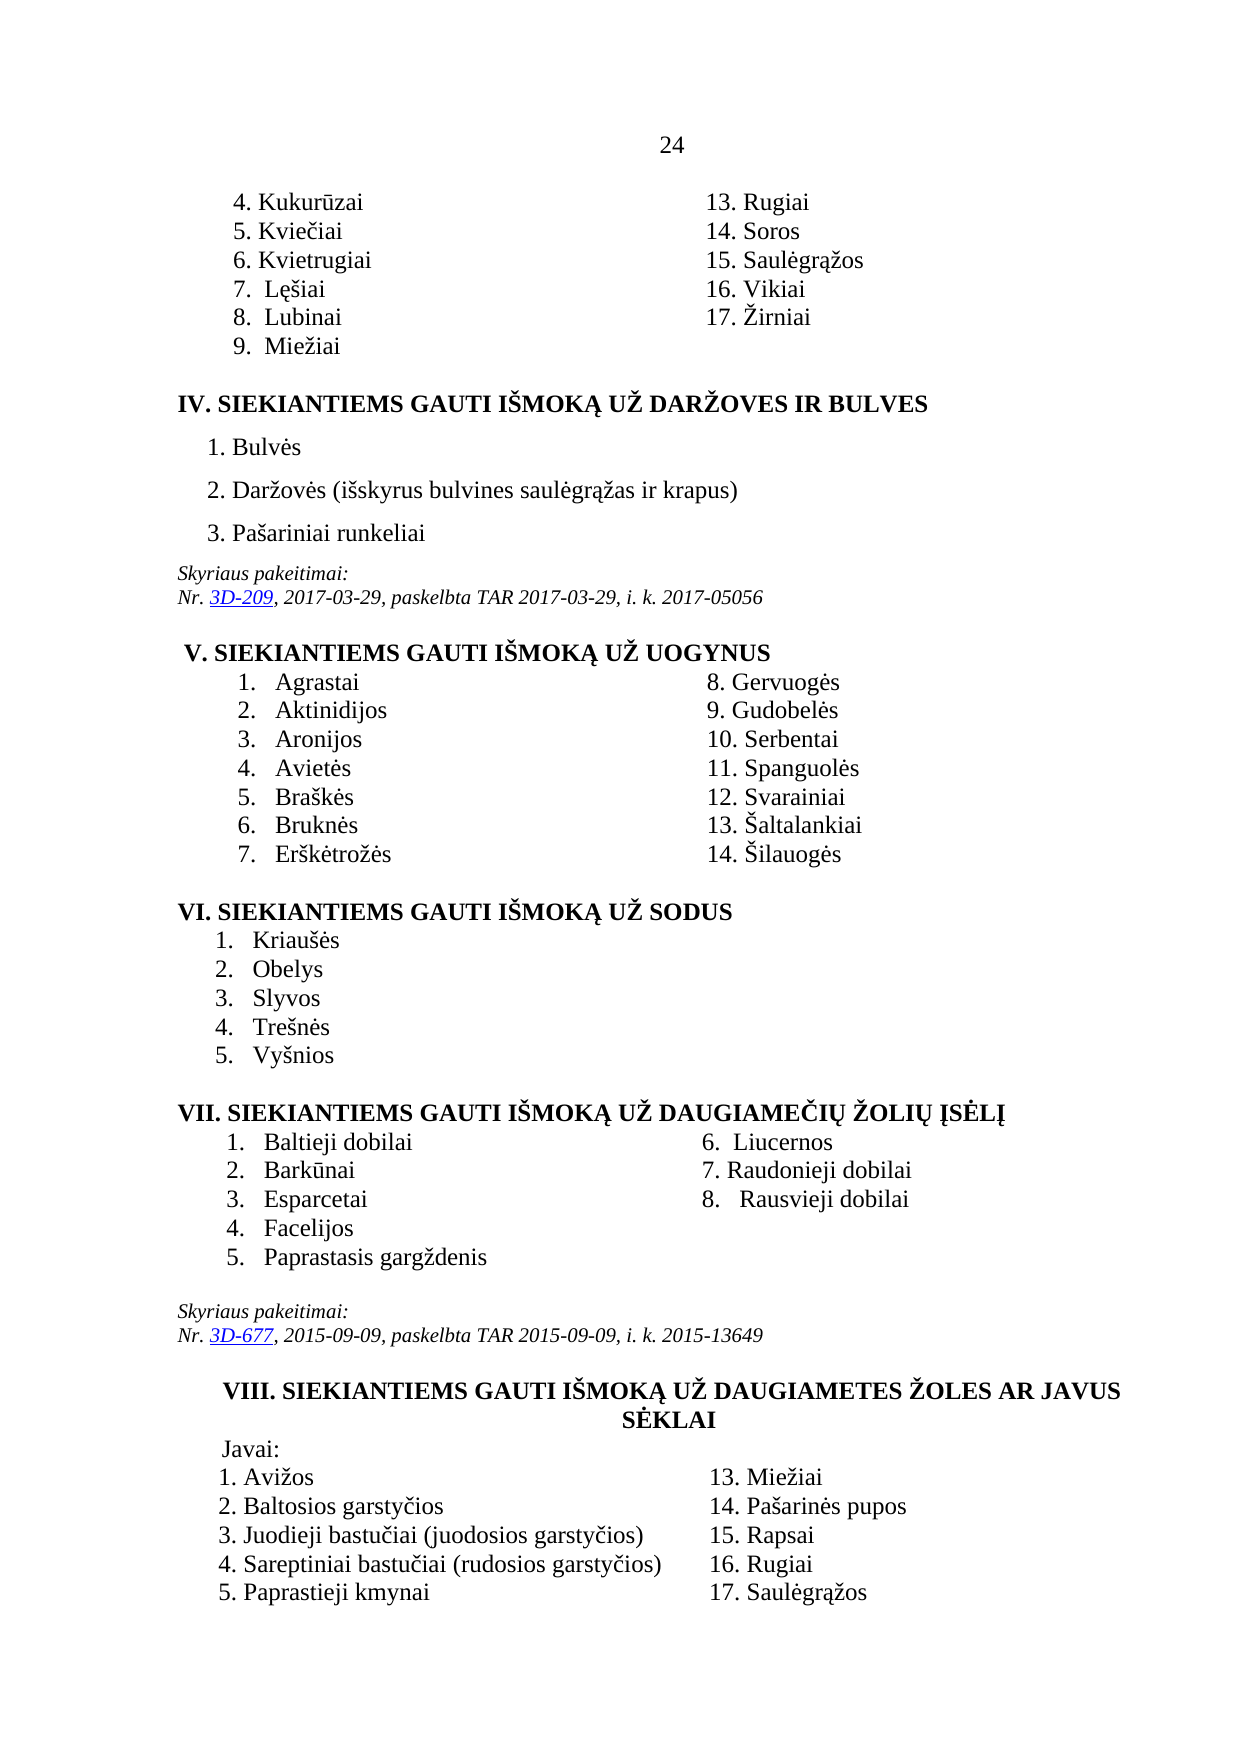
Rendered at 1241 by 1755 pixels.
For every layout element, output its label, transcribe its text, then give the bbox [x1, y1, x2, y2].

table_cell 5. Kviečiai [189, 216, 694, 245]
table_cell 7. Erškėtrožės [189, 839, 658, 868]
table_cell 6. Bruknės [189, 811, 658, 839]
table_cell 4. Avietės [189, 753, 658, 782]
table_cell 7. Lęšiai [189, 274, 694, 302]
table_cell 16. Rugiai [698, 1549, 1189, 1577]
table_header 13. Miežiai [698, 1463, 1189, 1491]
text 5. Vyšnios [215, 1041, 1167, 1069]
table_cell 3. Esparcetai [177, 1184, 653, 1213]
table_cell 2. Baltosios garstyčios [177, 1491, 698, 1520]
table_cell 5. Paprastasis gargždenis [177, 1242, 653, 1271]
text 3. Pašariniai runkeliai [207, 518, 1167, 547]
table_cell 7. Raudonieji dobilai [653, 1156, 1129, 1184]
table_header 6. Liucernos [653, 1127, 1129, 1156]
table_cell 13. Rugiai [694, 188, 1200, 216]
table_cell 2. Barkūnai [177, 1156, 653, 1184]
text Skyriaus pakeitimai: [177, 1299, 1167, 1323]
text IV. SIEKIANTIEMS GAUTI IŠMOKĄ UŽ DARŽOVES IR BULVES [177, 389, 1167, 417]
text 1. Kriaušės [215, 926, 1167, 954]
table_cell 8. Rausvieji dobilai [653, 1184, 1129, 1213]
text V. SIEKIANTIEMS GAUTI IŠMOKĄ UŽ UOGYNUS [177, 638, 1167, 667]
table_cell [694, 331, 1200, 360]
table_header 1. Agrastai [189, 667, 658, 696]
table_cell 10. Serbentai [658, 724, 1125, 753]
table_cell 9. Miežiai [189, 331, 694, 360]
table_cell 15. Rapsai [698, 1520, 1189, 1549]
text VIII. SIEKIANTIEMS GAUTI IŠMOKĄ UŽ DAUGIAMETES ŽOLES AR JAVUS SĖKLAI [177, 1376, 1167, 1434]
table_cell 3. Juodieji bastučiai (juodosios garstyčios) [177, 1520, 698, 1549]
text 2. Daržovės (išskyrus bulvines saulėgrąžas ir krapus) [207, 475, 1167, 504]
table_cell 9. Gudobelės [658, 696, 1125, 724]
table_cell 14. Pašarinės pupos [698, 1491, 1189, 1520]
table_cell 12. Svarainiai [658, 782, 1125, 811]
text 1. Bulvės [207, 432, 1167, 461]
table_cell 17. Saulėgrąžos [698, 1578, 1189, 1606]
table_cell [653, 1242, 1129, 1271]
table_cell 16. Vikiai [694, 274, 1200, 302]
text Nr. 3D-677, 2015-09-09, paskelbta TAR 2015-09-09, i. k. 2015-13649 [177, 1323, 1167, 1347]
table_cell 6. Kvietrugiai [189, 245, 694, 274]
text Nr. 3D-209, 2017-03-29, paskelbta TAR 2017-03-29, i. k. 2017-05056 [177, 585, 1167, 609]
text Javai: [177, 1434, 1167, 1462]
text 3. Slyvos [215, 983, 1167, 1012]
table_header 8. Gervuogės [658, 667, 1125, 696]
table_cell 4. Facelijos [177, 1213, 653, 1242]
table_cell 13. Šaltalankiai [658, 811, 1125, 839]
table_cell 15. Saulėgrąžos [694, 245, 1200, 274]
table_cell 14. Soros [694, 216, 1200, 245]
table_cell 14. Šilauogės [658, 839, 1125, 868]
table_cell 4. Sareptiniai bastučiai (rudosios garstyčios) [177, 1549, 698, 1577]
text 2. Obelys [215, 954, 1167, 983]
table_cell 3. Aronijos [189, 724, 658, 753]
table_cell 5. Paprastieji kmynai [177, 1578, 698, 1606]
text Skyriaus pakeitimai: [177, 561, 1167, 585]
table_cell 8. Lubinai [189, 303, 694, 331]
table_cell 17. Žirniai [694, 303, 1200, 331]
table_cell 4. Kukurūzai [189, 188, 694, 216]
text VI. SIEKIANTIEMS GAUTI IŠMOKĄ UŽ SODUS [177, 897, 1167, 926]
text VII. SIEKIANTIEMS GAUTI IŠMOKĄ UŽ DAUGIAMEČIŲ ŽOLIŲ ĮSĖLĮ [177, 1098, 1167, 1127]
table_cell 11. Spanguolės [658, 753, 1125, 782]
table_cell 2. Aktinidijos [189, 696, 658, 724]
table_cell [653, 1213, 1129, 1242]
table_header 1. Avižos [177, 1463, 698, 1491]
table_header 1. Baltieji dobilai [177, 1127, 653, 1156]
table_cell 5. Braškės [189, 782, 658, 811]
text 4. Trešnės [215, 1012, 1167, 1041]
